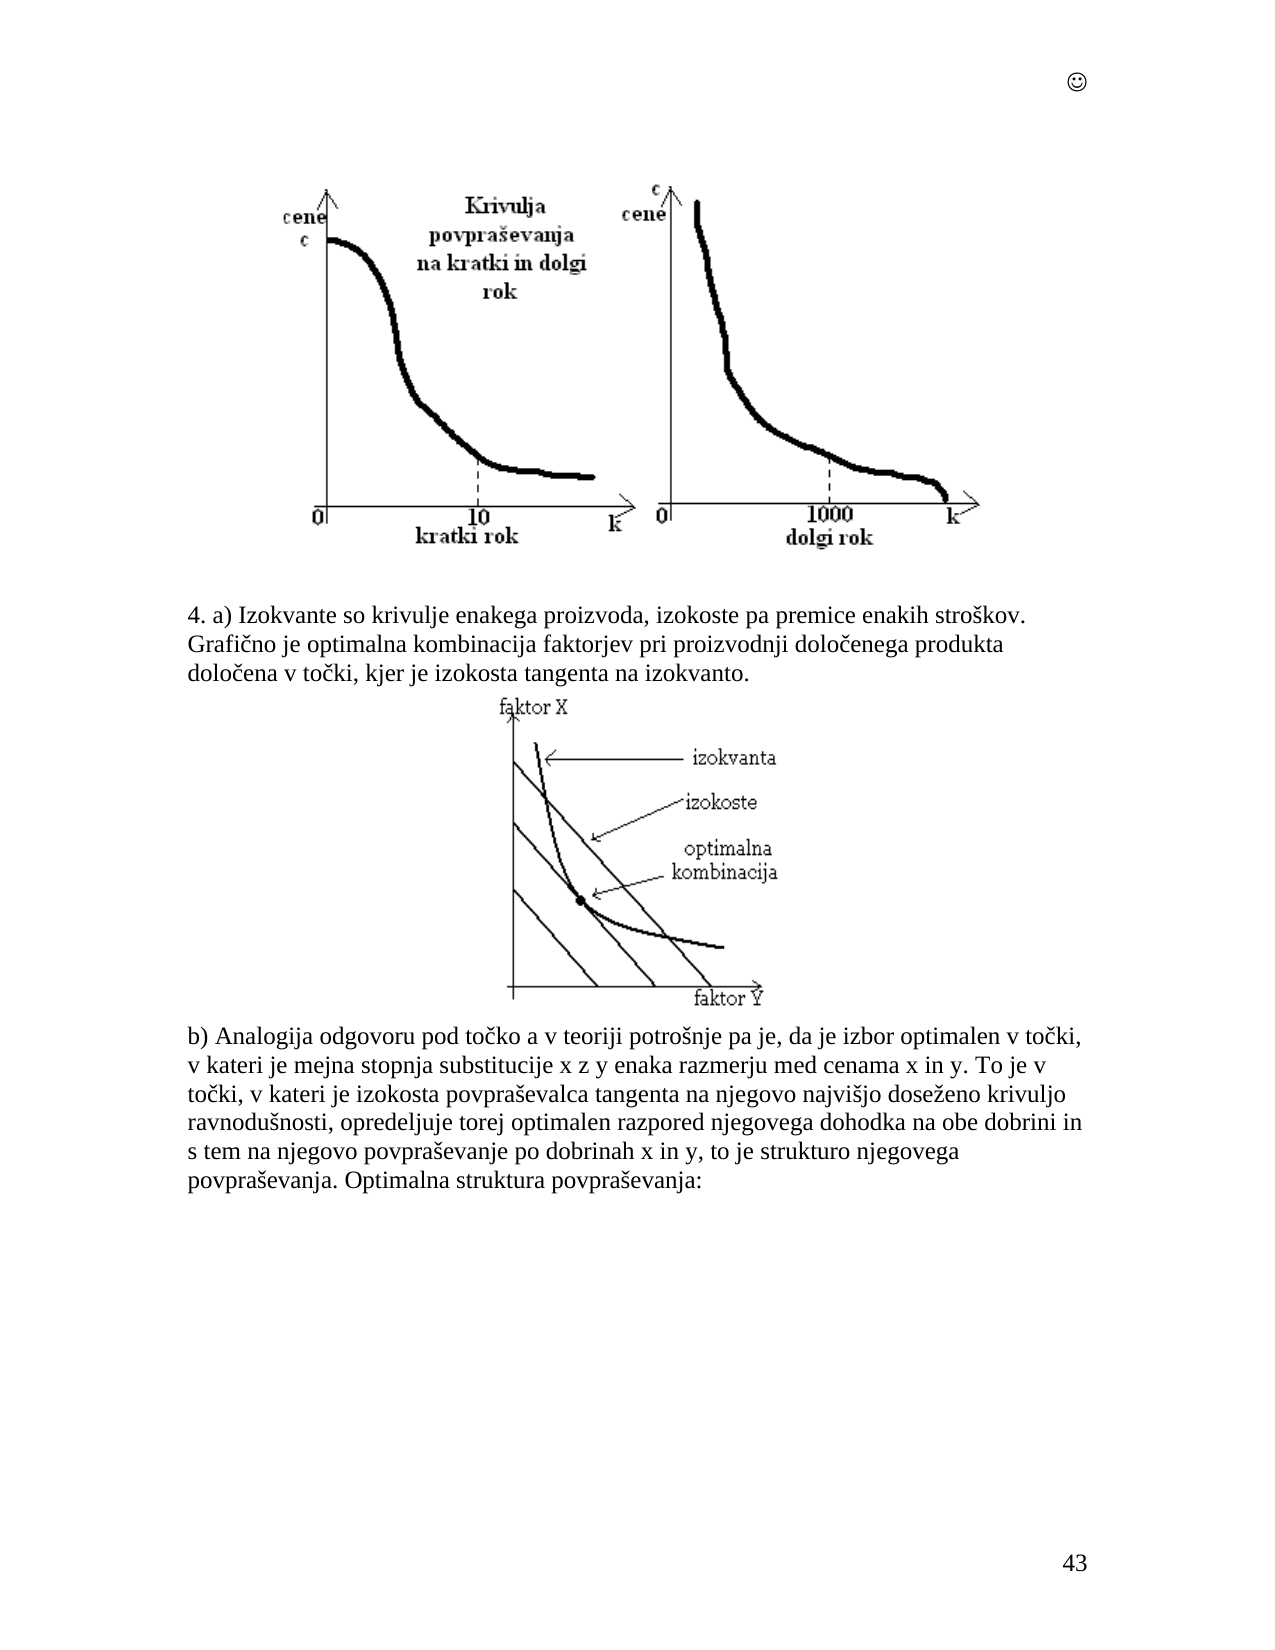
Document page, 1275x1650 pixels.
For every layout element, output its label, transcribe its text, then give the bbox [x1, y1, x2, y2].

picture [496, 696, 779, 1013]
text 4. a) Izokvante so krivulje enakega proizvoda, izokoste pa premice enakih stroškov. Grafično je optimalna kombinacija faktorjev pri proizvodnji določenega produkta določena v točki, kjer je izokosta tangenta na izokvanto. [187, 601, 1087, 687]
text b) Analogija odgovoru pod točko a v teoriji potrošnje pa je, da je izbor optimalen v točki, v kateri je mejna stopnja substitucije x z y enaka razmerju med cenama x in y. To je v točki, v kateri je izokosta povpraševalca tangenta na njegovo najvišjo doseženo krivuljo ravnodušnosti, opredeljuje torej optimalen razpored njegovega dohodka na obe dobrini in s tem na njegovo povpraševanje po dobrinah x in y, to je strukturo njegovega povpraševanja. Optimalna struktura povpraševanja: [187, 1021, 1087, 1194]
picture [283, 159, 992, 563]
